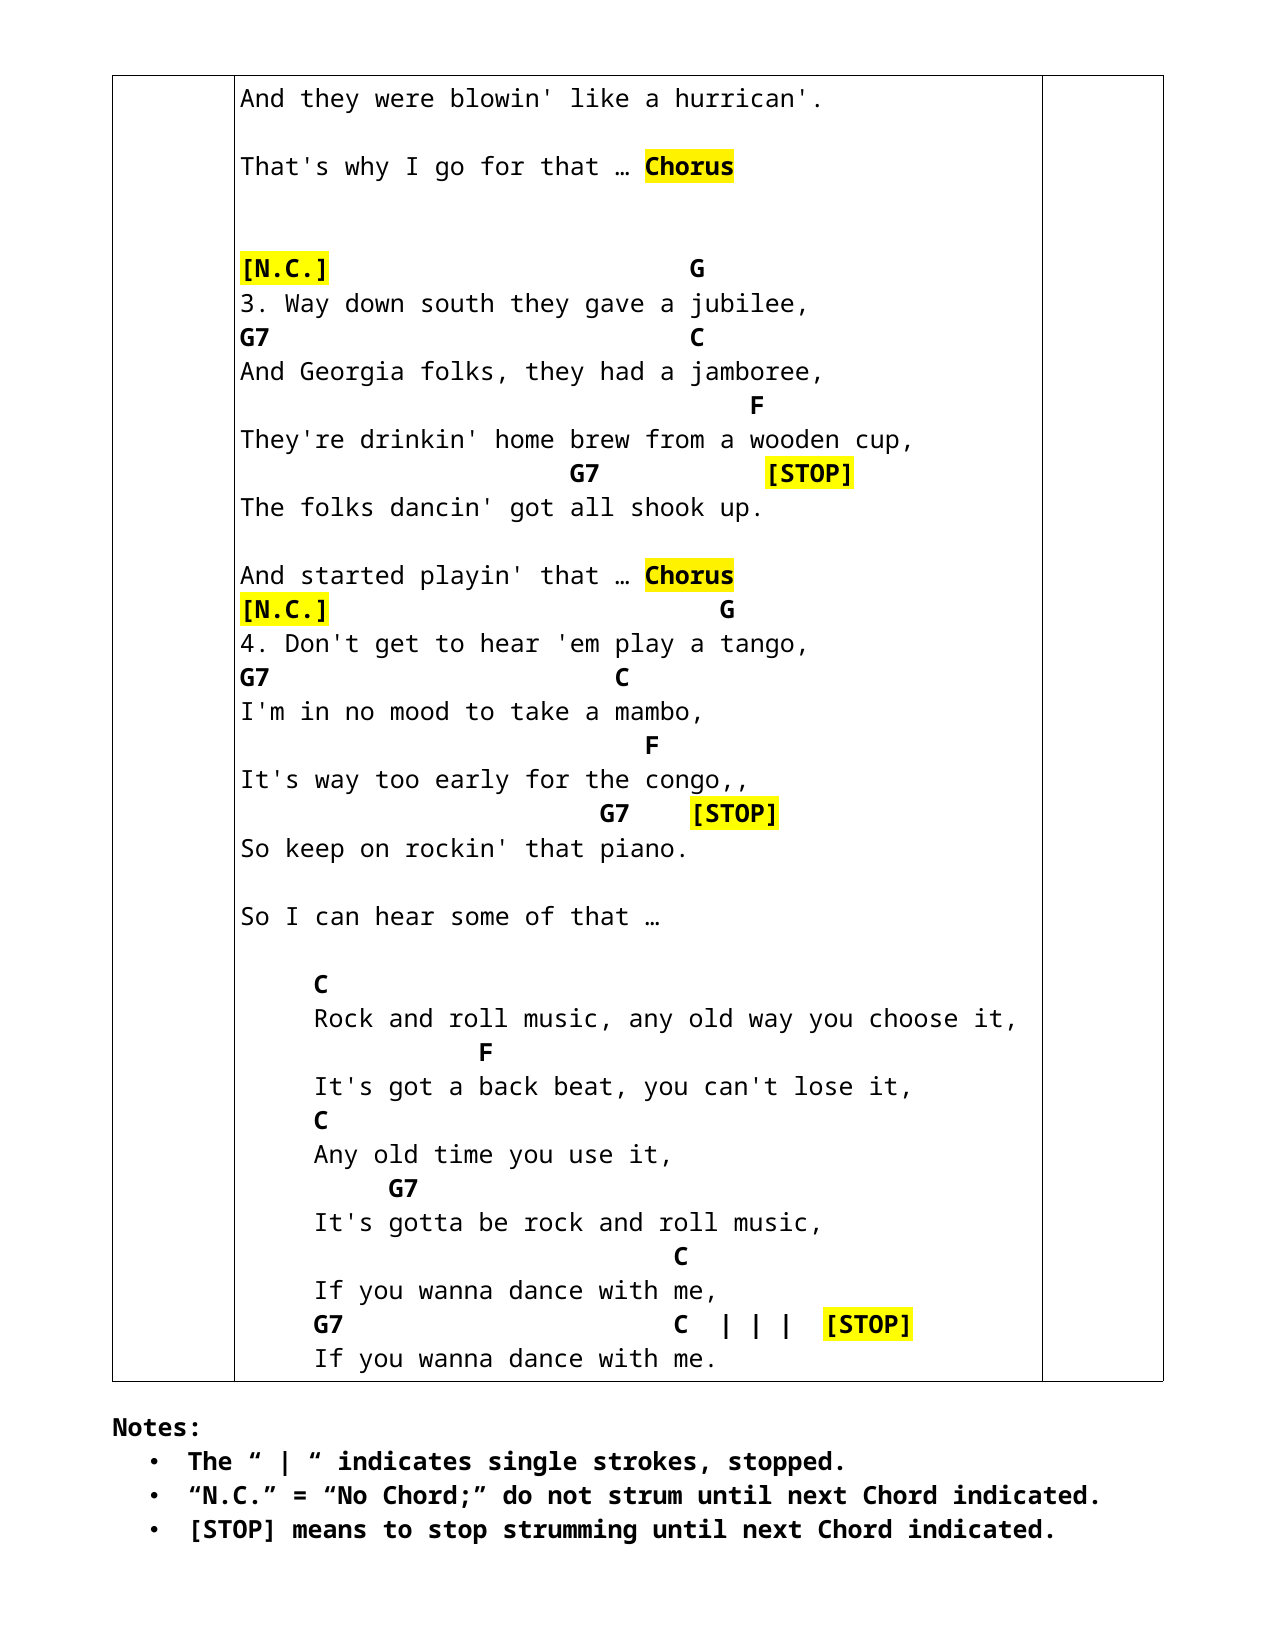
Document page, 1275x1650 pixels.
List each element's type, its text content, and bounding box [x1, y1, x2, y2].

text Notes: [112, 1410, 1162, 1444]
list “N.C.” = “No Chord;” do not strum until next Chord indicated. [150, 1478, 1162, 1512]
table_header [113, 76, 234, 1381]
table_header And they were blowin' like a hurrican'. That's why I go for that … Chorus [N.C.] G 3. Way down south they gave a jubilee, G7 C And Georgia folks, they had a jamboree, F They're drinkin' home brew from a wooden cup, G7 [STOP] The folks dancin' got all shook up. And started playin' that … Chorus [N.C.] G 4. Don't get to hear 'em play a tango, G7 C I'm in no mood to take a mambo, F It's way too early for the congo,, G7 [STOP] So keep on rockin' that piano. So I can hear some of that … C Rock and roll music, any old way you choose it, F It's got a back beat, you can't lose it, C Any old time you use it, G7 It's gotta be rock and roll music, C If you wanna dance with me, G7 C | | | [STOP] If you wanna dance with me. [235, 76, 1042, 1381]
table_header [1043, 76, 1163, 1381]
list The “ | “ indicates single strokes, stopped. [150, 1444, 1162, 1478]
list [STOP] means to stop strumming until next Chord indicated. [150, 1512, 1162, 1546]
